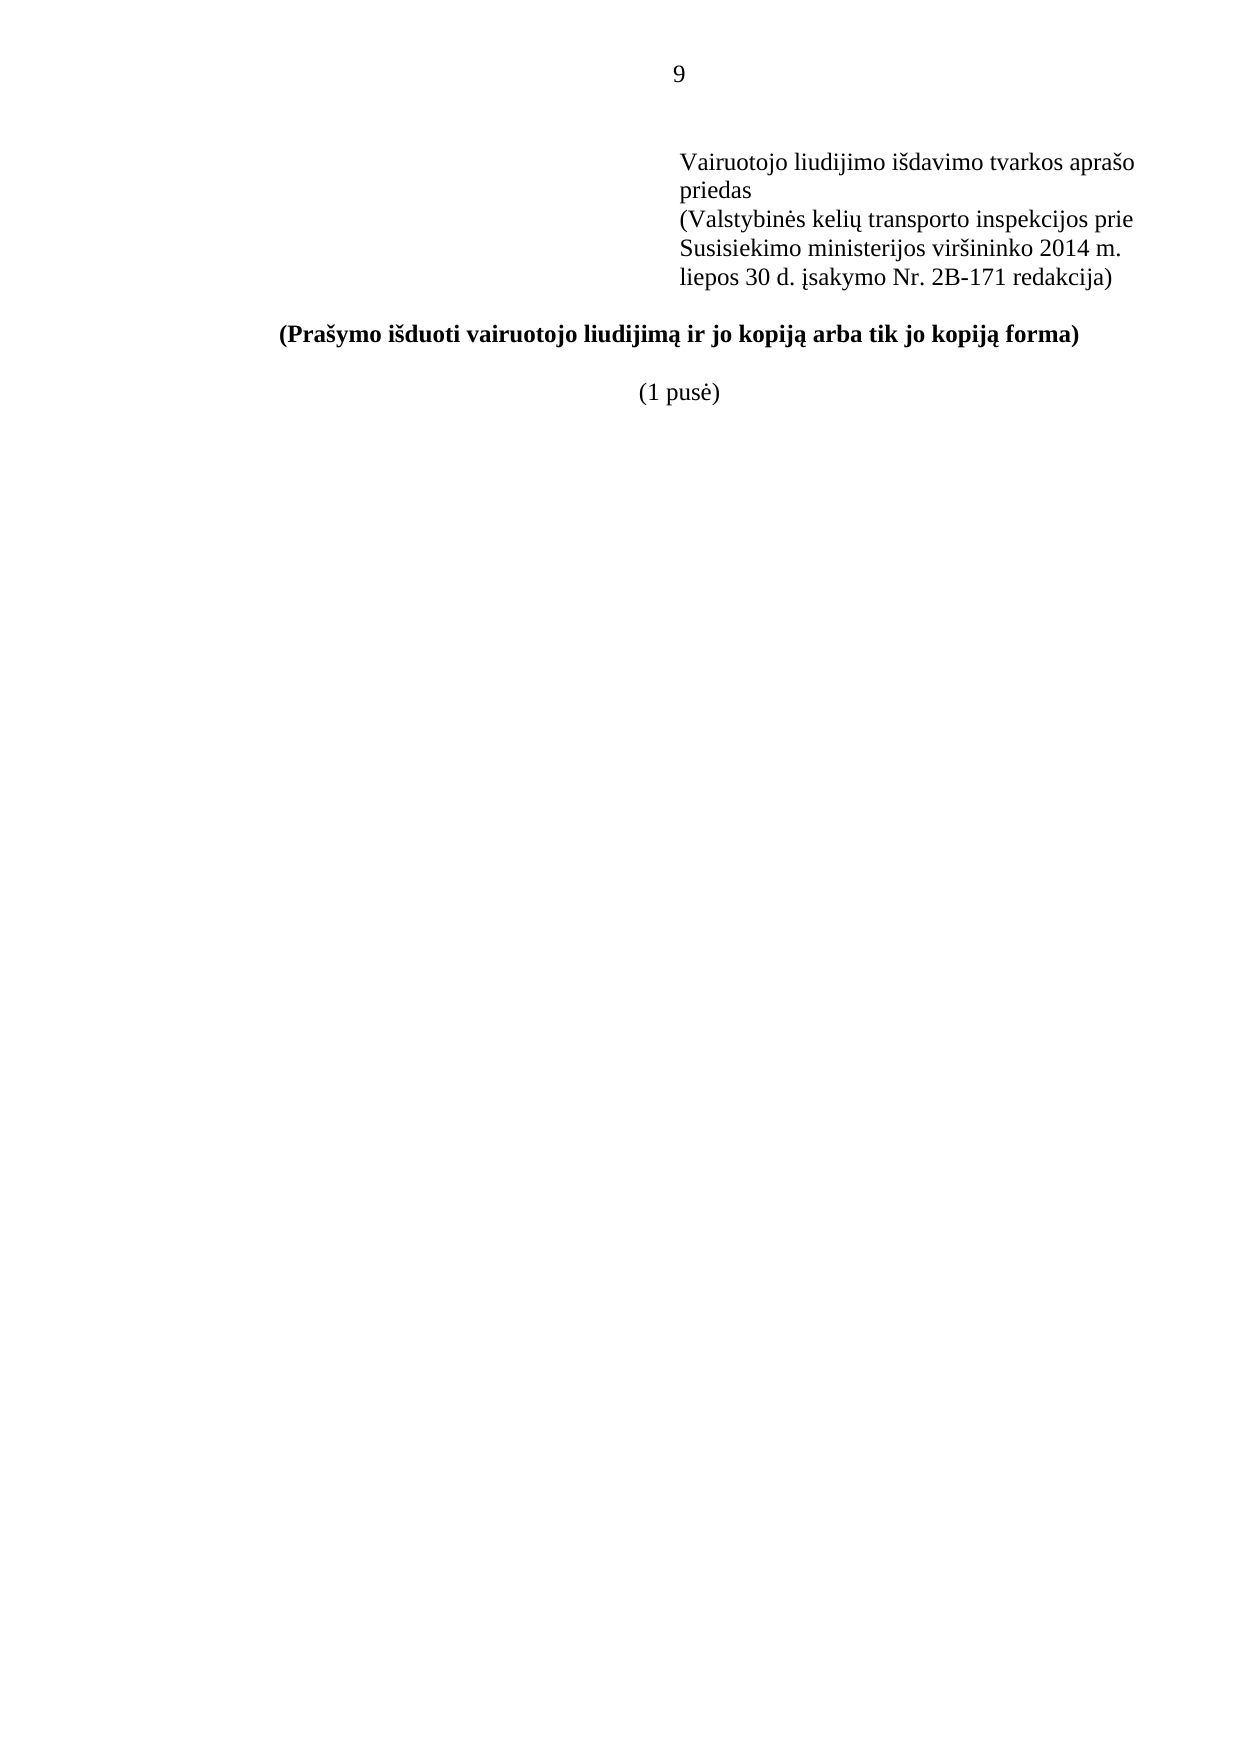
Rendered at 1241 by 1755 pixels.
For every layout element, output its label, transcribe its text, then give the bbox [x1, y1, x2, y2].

text (1 pusė) [177, 377, 1181, 406]
text (Valstybinės kelių transporto inspekcijos prie [177, 204, 1181, 233]
text liepos 30 d. įsakymo Nr. 2B-171 redakcija) [177, 262, 1181, 291]
text Vairuotojo liudijimo išdavimo tvarkos aprašo [177, 147, 1181, 176]
text Susisiekimo ministerijos viršininko 2014 m. [177, 233, 1181, 262]
text priedas [177, 176, 1181, 204]
text (Prašymo išduoti vairuotojo liudijimą ir jo kopiją arba tik jo kopiją forma) [177, 319, 1181, 348]
